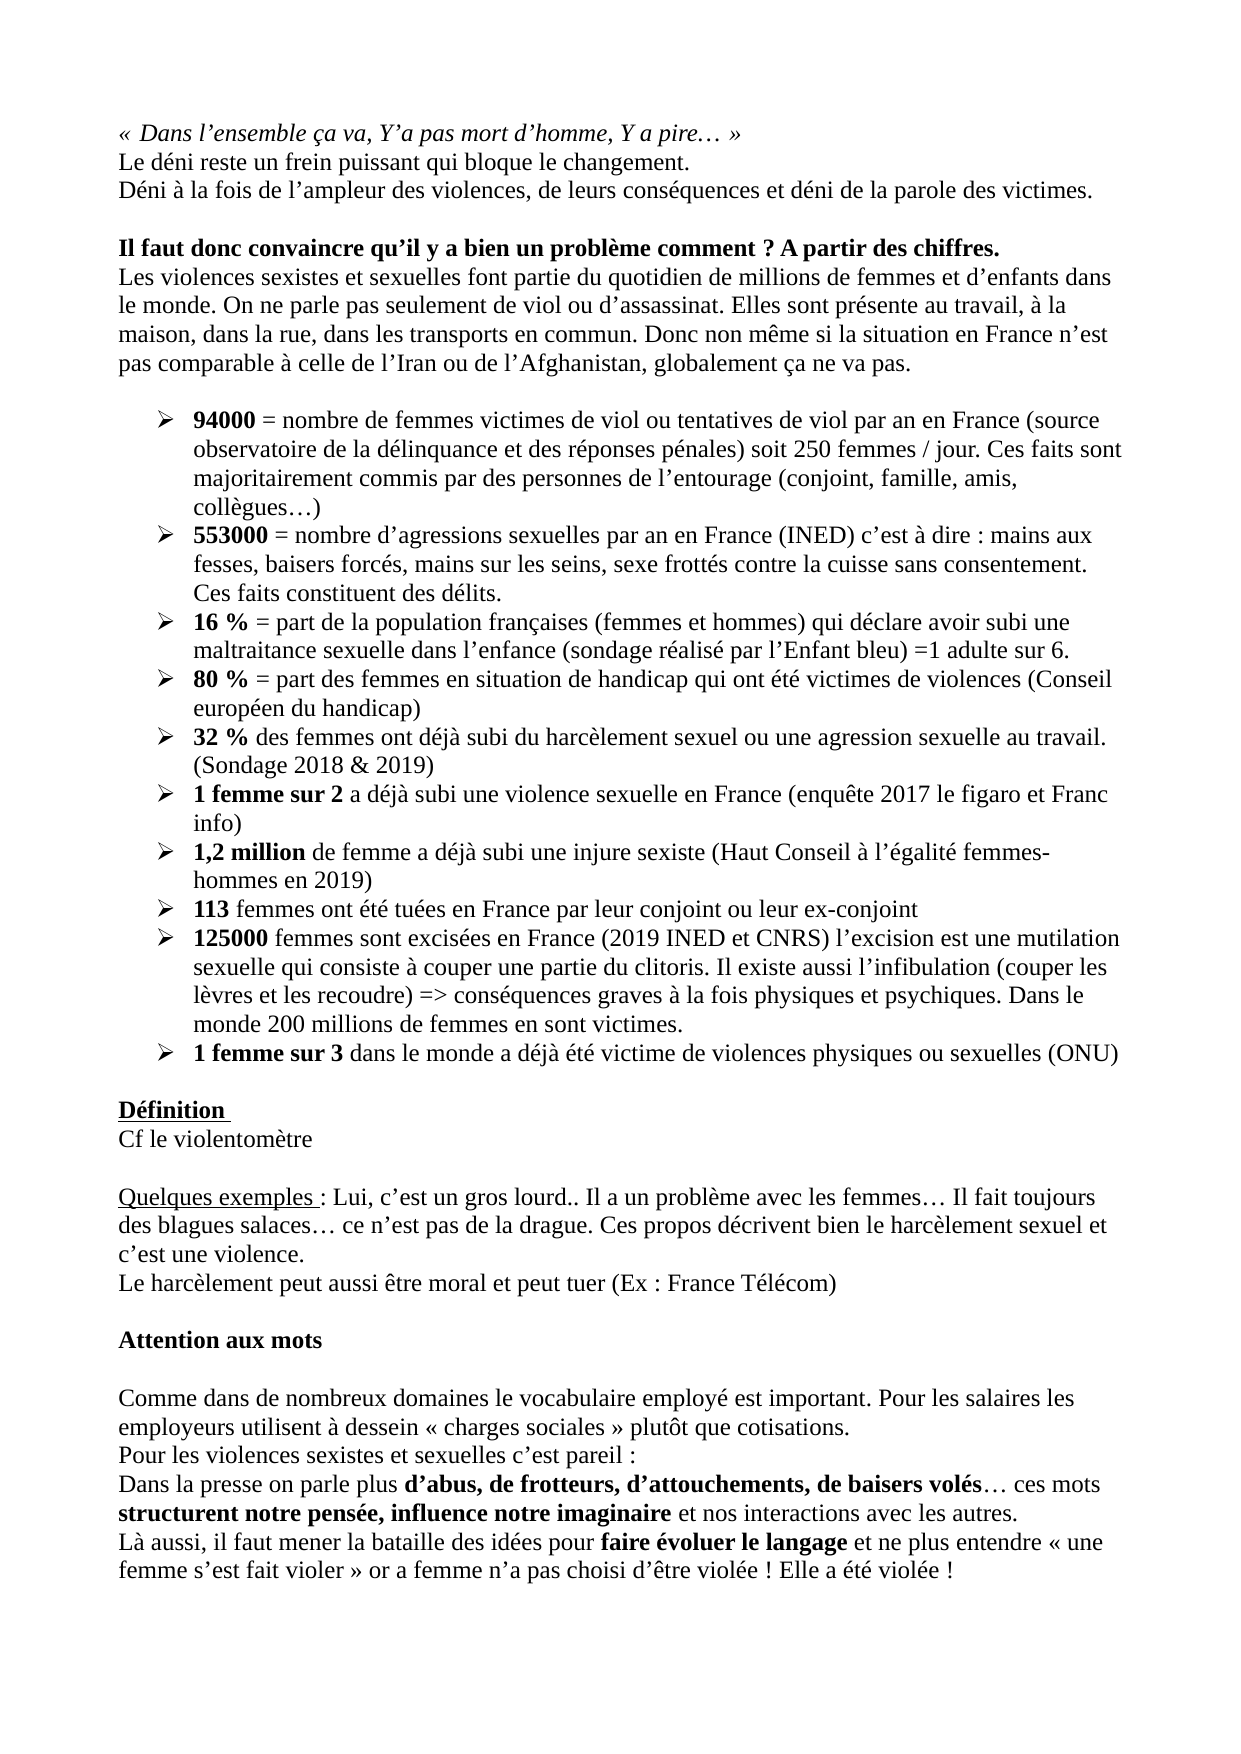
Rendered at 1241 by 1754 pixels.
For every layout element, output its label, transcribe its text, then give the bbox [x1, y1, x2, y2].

list 1,2 million de femme a déjà subi une injure sexiste (Haut Conseil à l’égalité femmes-hommes en 2019) [156, 837, 1122, 894]
text Il faut donc convaincre qu’il y a bien un problème comment ? A partir des chiffres. [118, 233, 1122, 262]
text Attention aux mots [118, 1326, 1122, 1354]
text Définition [118, 1096, 1122, 1124]
text « Dans l’ensemble ça va, Y’a pas mort d’homme, Y a pire… » [118, 118, 1122, 147]
list 80 % = part des femmes en situation de handicap qui ont été victimes de violences (Conseil européen du handicap) [156, 664, 1122, 722]
list 32 % des femmes ont déjà subi du harcèlement sexuel ou une agression sexuelle au travail. (Sondage 2018 & 2019) [156, 722, 1122, 779]
text Cf le violentomètre [118, 1124, 1122, 1153]
text Déni à la fois de l’ampleur des violences, de leurs conséquences et déni de la parole des victimes. [118, 176, 1122, 204]
list 113 femmes ont été tuées en France par leur conjoint ou leur ex-conjoint [156, 894, 1122, 923]
text Quelques exemples : Lui, c’est un gros lourd.. Il a un problème avec les femmes… Il fait toujours des blagues salaces… ce n’est pas de la drague. Ces propos décrivent bien le harcèlement sexuel et c’est une violence. [118, 1182, 1122, 1268]
text Le harcèlement peut aussi être moral et peut tuer (Ex : France Télécom) [118, 1268, 1122, 1297]
text Là aussi, il faut mener la bataille des idées pour faire évoluer le langage et ne plus entendre « une femme s’est fait violer » or a femme n’a pas choisi d’être violée ! Elle a été violée ! [118, 1527, 1122, 1584]
text Comme dans de nombreux domaines le vocabulaire employé est important. Pour les salaires les employeurs utilisent à dessein « charges sociales » plutôt que cotisations. [118, 1383, 1122, 1441]
list 1 femme sur 2 a déjà subi une violence sexuelle en France (enquête 2017 le figaro et Franc info) [156, 779, 1122, 837]
list 94000 = nombre de femmes victimes de viol ou tentatives de viol par an en France (source observatoire de la délinquance et des réponses pénales) soit 250 femmes / jour. Ces faits sont majoritairement commis par des personnes de l’entourage (conjoint, famille, amis, collègues…) [156, 406, 1122, 521]
text Pour les violences sexistes et sexuelles c’est pareil : [118, 1441, 1122, 1469]
list 1 femme sur 3 dans le monde a déjà été victime de violences physiques ou sexuelles (ONU) [156, 1038, 1122, 1067]
text Le déni reste un frein puissant qui bloque le changement. [118, 147, 1122, 176]
list 16 % = part de la population françaises (femmes et hommes) qui déclare avoir subi une maltraitance sexuelle dans l’enfance (sondage réalisé par l’Enfant bleu) =1 adulte sur 6. [156, 607, 1122, 664]
text Les violences sexistes et sexuelles font partie du quotidien de millions de femmes et d’enfants dans le monde. On ne parle pas seulement de viol ou d’assassinat. Elles sont présente au travail, à la maison, dans la rue, dans les transports en commun. Donc non même si la situation en France n’est pas comparable à celle de l’Iran ou de l’Afghanistan, globalement ça ne va pas. [118, 262, 1122, 377]
list 553000 = nombre d’agressions sexuelles par an en France (INED) c’est à dire : mains aux fesses, baisers forcés, mains sur les seins, sexe frottés contre la cuisse sans consentement. Ces faits constituent des délits. [156, 521, 1122, 607]
text Dans la presse on parle plus d’abus, de frotteurs, d’attouchements, de baisers volés… ces mots structurent notre pensée, influence notre imaginaire et nos interactions avec les autres. [118, 1469, 1122, 1527]
list 125000 femmes sont excisées en France (2019 INED et CNRS) l’excision est une mutilation sexuelle qui consiste à couper une partie du clitoris. Il existe aussi l’infibulation (couper les lèvres et les recoudre) => conséquences graves à la fois physiques et psychiques. Dans le monde 200 millions de femmes en sont victimes. [156, 923, 1122, 1038]
